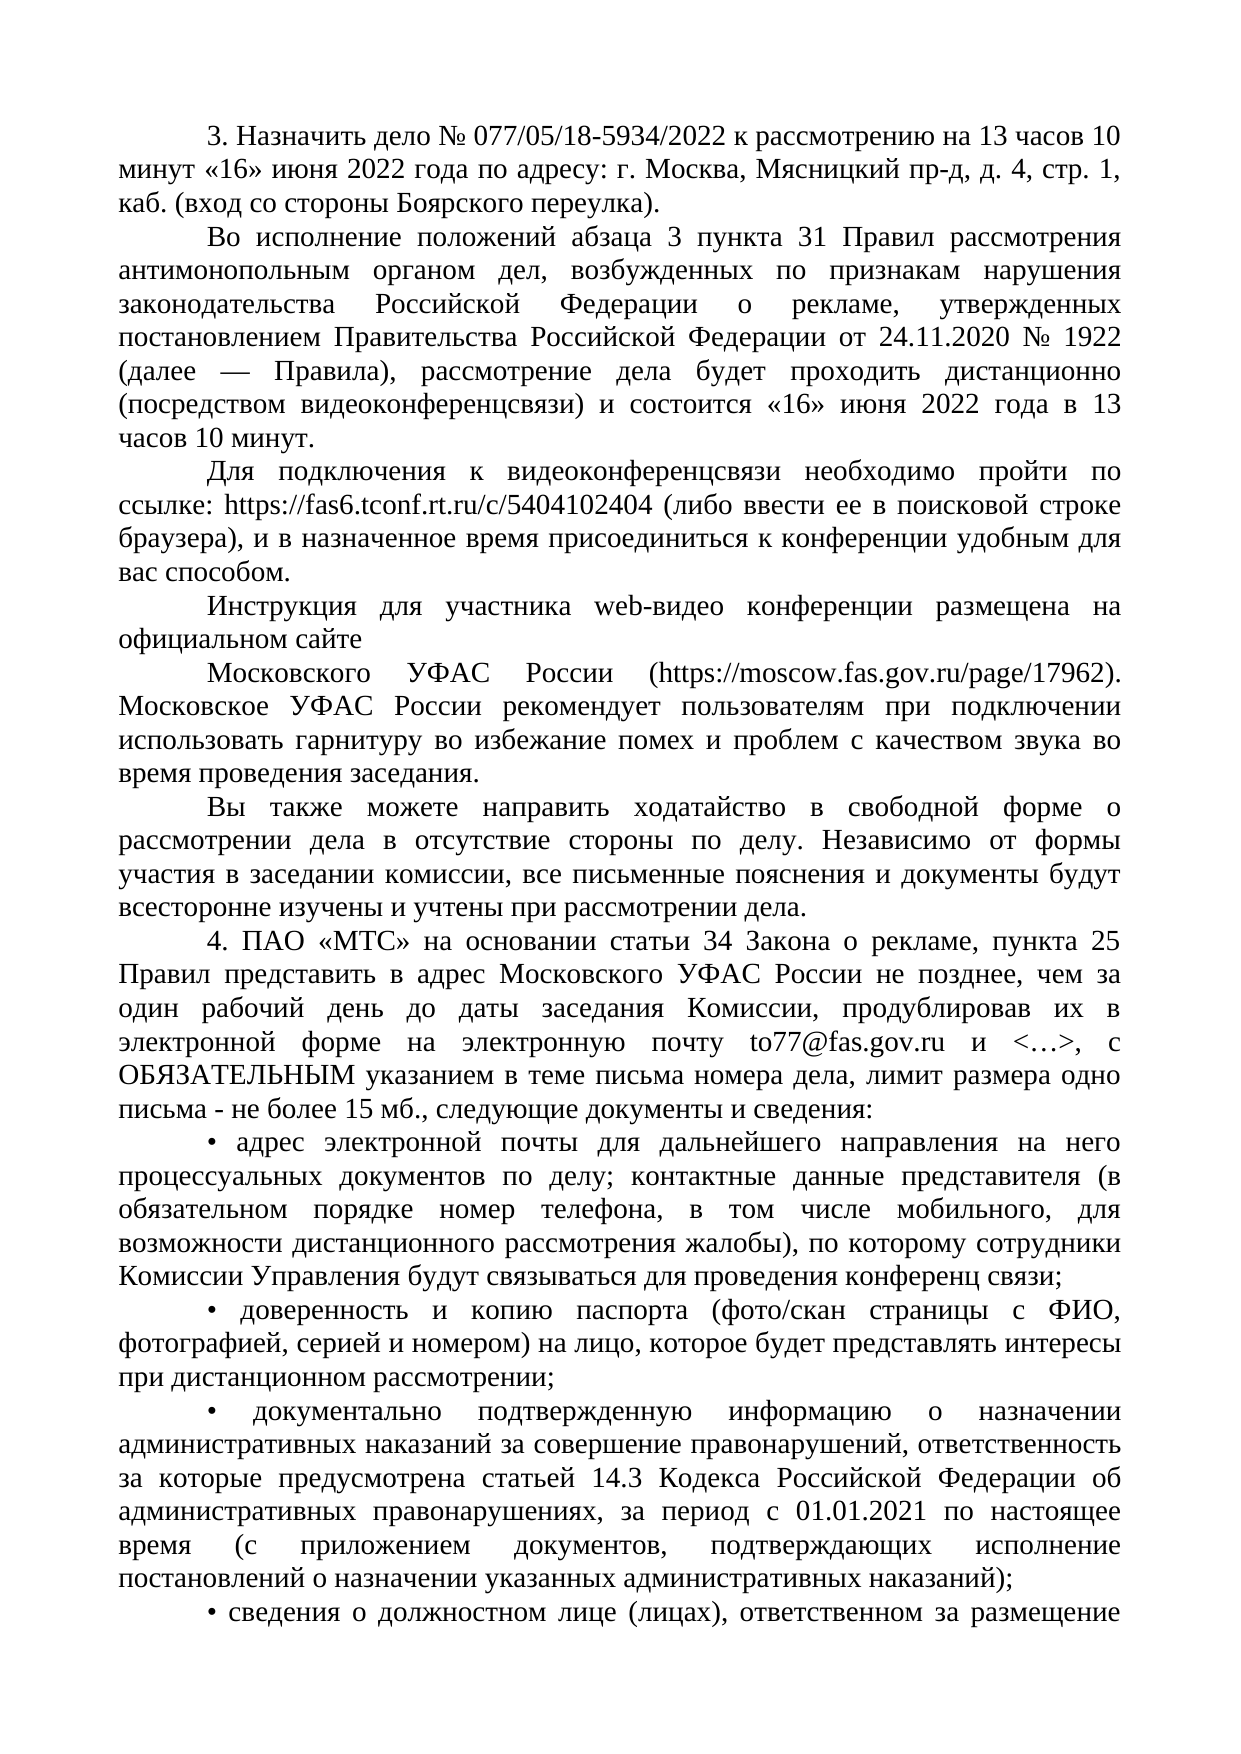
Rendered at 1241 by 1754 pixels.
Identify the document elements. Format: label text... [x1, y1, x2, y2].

text Московского УФАС России (https://moscow.fas.gov.ru/page/17962). Московское УФАС России рекомендует пользователям при подключении использовать гарнитуру во избежание помех и проблем с качеством звука во время проведения заседания. [118, 655, 1122, 789]
text Инструкция для участника web-видео конференции размещена на официальном сайте [118, 588, 1122, 655]
text 3. Назначить дело № 077/05/18-5934/2022 к рассмотрению на 13 часов 10 минут «16» июня 2022 года по адресу: г. Москва, Мясницкий пр-д, д. 4, стр. 1, каб. (вход со стороны Боярского переулка). [118, 118, 1122, 219]
text Для подключения к видеоконференцсвязи необходимо пройти по ссылке: https://fas6.tconf.rt.ru/c/5404102404 (либо ввести ее в поисковой строке браузера), и в назначенное время присоединиться к конференции удобным для вас способом. [118, 453, 1122, 588]
text • доверенность и копию паспорта (фото/скан страницы с ФИО, фотографией, серией и номером) на лицо, которое будет представлять интересы при дистанционном рассмотрении; [118, 1292, 1122, 1393]
text • документально подтвержденную информацию о назначении административных наказаний за совершение правонарушений, ответственность за которые предусмотрена статьей 14.3 Кодекса Российской Федерации об административных правонарушениях, за период с 01.01.2021 по настоящее время (с приложением документов, подтверждающих исполнение постановлений о назначении указанных административных наказаний); [118, 1393, 1122, 1594]
text • сведения о должностном лице (лицах), ответственном за размещение [118, 1594, 1122, 1627]
text Вы также можете направить ходатайство в свободной форме о рассмотрении дела в отсутствие стороны по делу. Независимо от формы участия в заседании комиссии, все письменные пояснения и документы будут всесторонне изучены и учтены при рассмотрении дела. [118, 789, 1122, 923]
text Во исполнение положений абзаца 3 пункта 31 Правил рассмотрения антимонопольным органом дел, возбужденных по признакам нарушения законодательства Российской Федерации о рекламе, утвержденных постановлением Правительства Российской Федерации от 24.11.2020 № 1922 (далее — Правила), рассмотрение дела будет проходить дистанционно (посредством видеоконференцсвязи) и состоится «16» июня 2022 года в 13 часов 10 минут. [118, 219, 1122, 453]
text 4. ПАО «МТС» на основании статьи 34 Закона о рекламе, пункта 25 Правил представить в адрес Московского УФАС России не позднее, чем за один рабочий день до даты заседания Комиссии, продублировав их в электронной форме на электронную почту to77@fas.gov.ru и <…>, с ОБЯЗАТЕЛЬНЫМ указанием в теме письма номера дела, лимит размера одно письма - не более 15 мб., следующие документы и сведения: [118, 923, 1122, 1124]
text • адрес электронной почты для дальнейшего направления на него процессуальных документов по делу; контактные данные представителя (в обязательном порядке номер телефона, в том числе мобильного, для возможности дистанционного рассмотрения жалобы), по которому сотрудники Комиссии Управления будут связываться для проведения конференц связи; [118, 1124, 1122, 1292]
